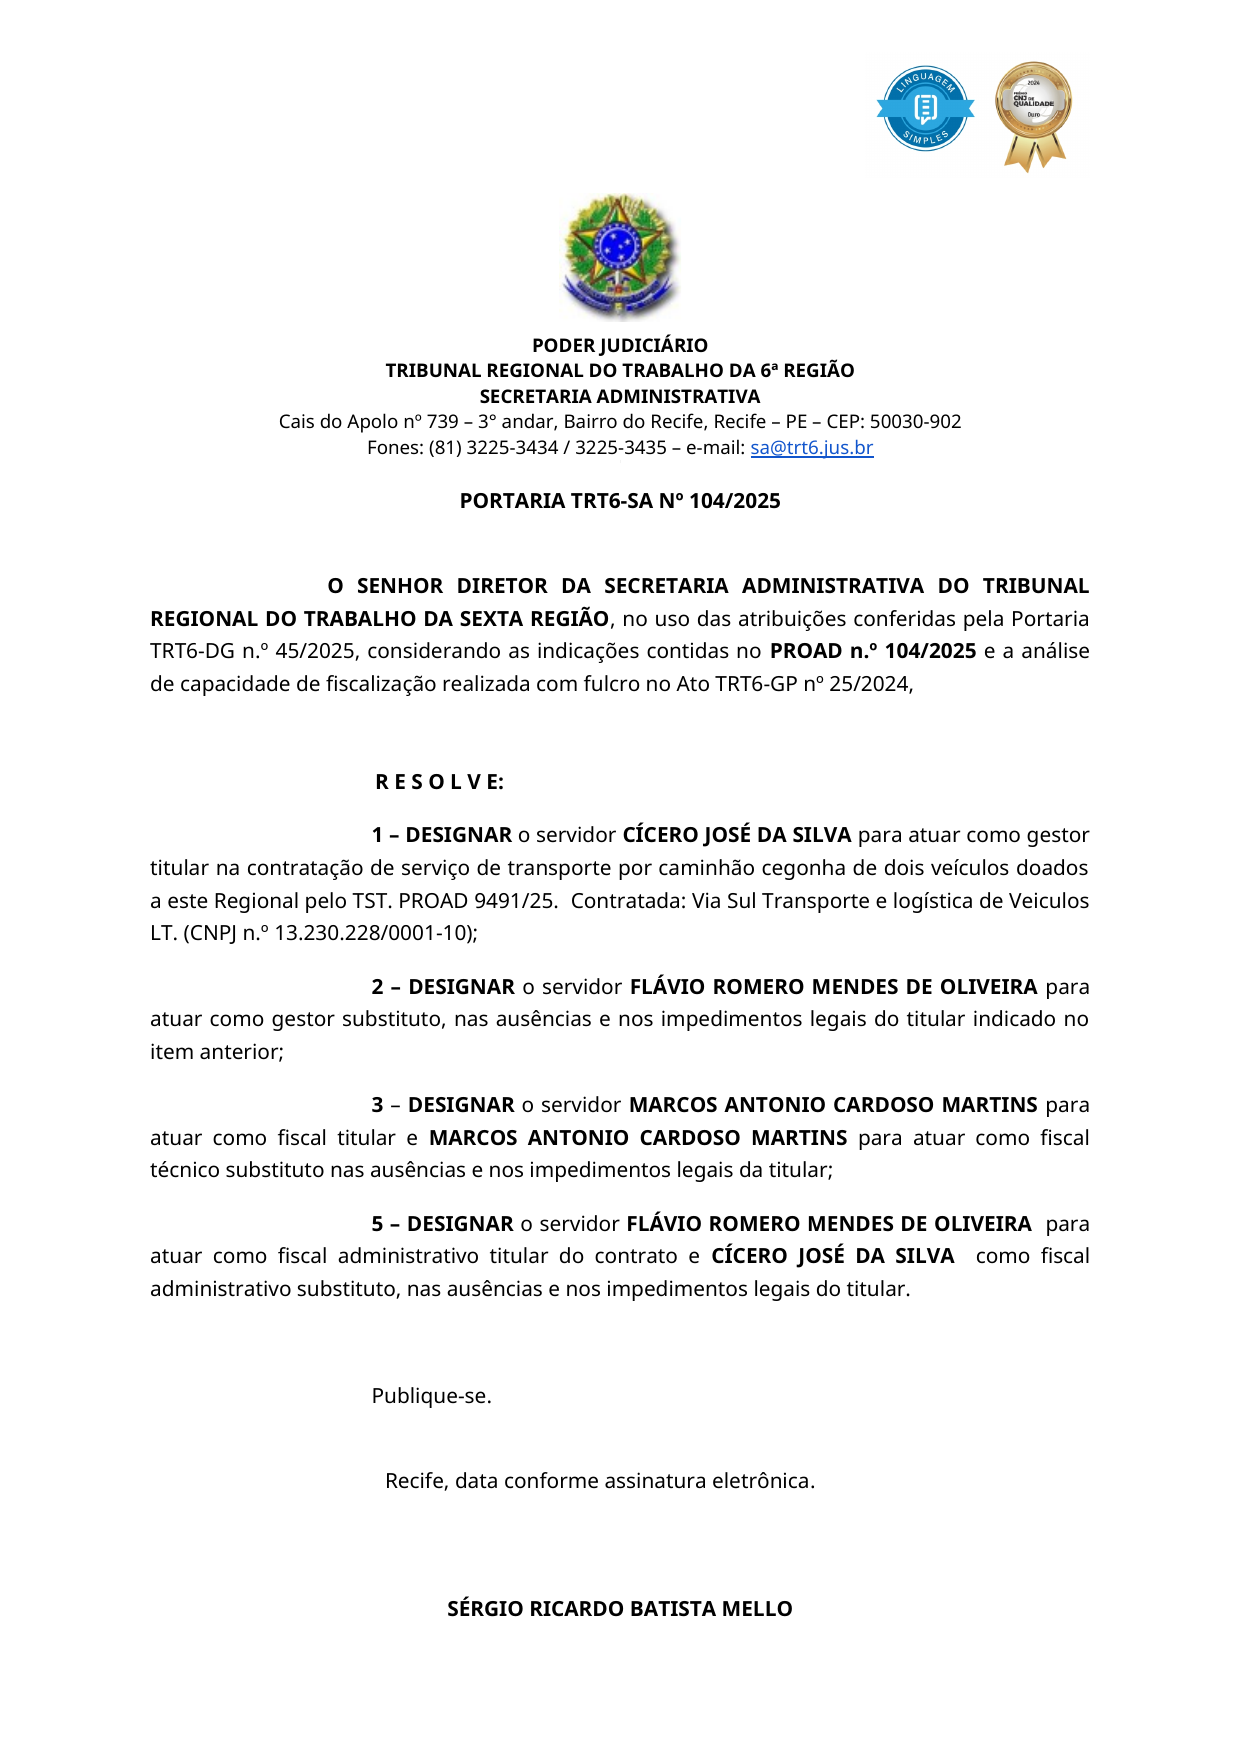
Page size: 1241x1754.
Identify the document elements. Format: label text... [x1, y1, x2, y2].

text O SENHOR DIRETOR DA SECRETARIA ADMINISTRATIVA DO TRIBUNAL REGIONAL DO TRABALHO DA SEXTA REGIÃO, no uso das atribuições conferidas pela Portaria TRT6-DG n.º 45/2025, considerando as indicações contidas no PROAD n.º 104/2025 e a análise de capacidade de fiscalização realizada com fulcro no Ato TRT6-GP nº 25/2024, [150, 571, 1090, 698]
text 2 – DESIGNAR o servidor FLÁVIO ROMERO MENDES DE OLIVEIRA para atuar como gestor substituto, nas ausências e nos impedimentos legais do titular indicado no item anterior; [150, 972, 1090, 1065]
text 3 – DESIGNAR o servidor MARCOS ANTONIO CARDOSO MARTINS para atuar como fiscal titular e MARCOS ANTONIO CARDOSO MARTINS para atuar como fiscal técnico substituto nas ausências e nos impedimentos legais da titular; [150, 1090, 1090, 1184]
text R E S O L V E: [327, 767, 1090, 796]
picture [559, 193, 682, 322]
text PORTARIA TRT6-SA Nº 104/2025 [150, 486, 1090, 515]
picture [864, 52, 1091, 178]
text 1 – DESIGNAR o servidor CÍCERO JOSÉ DA SILVA para atuar como gestor titular na contratação de serviço de transporte por caminhão cegonha de dois veículos doados a este Regional pelo TST. PROAD 9491/25. Contratada: Via Sul Transporte e logística de Veiculos LT. (CNPJ n.º 13.230.228/0001-10); [150, 821, 1090, 947]
text Publique-se. [150, 1381, 1090, 1409]
text 5 – DESIGNAR o servidor FLÁVIO ROMERO MENDES DE OLIVEIRA para atuar como fiscal administrativo titular do contrato e CÍCERO JOSÉ DA SILVA como fiscal administrativo substituto, nas ausências e nos impedimentos legais do titular. [150, 1209, 1090, 1303]
text Recife, data conforme assinatura eletrônica. [150, 1466, 1090, 1495]
text SÉRGIO RICARDO BATISTA MELLO [150, 1594, 1090, 1623]
